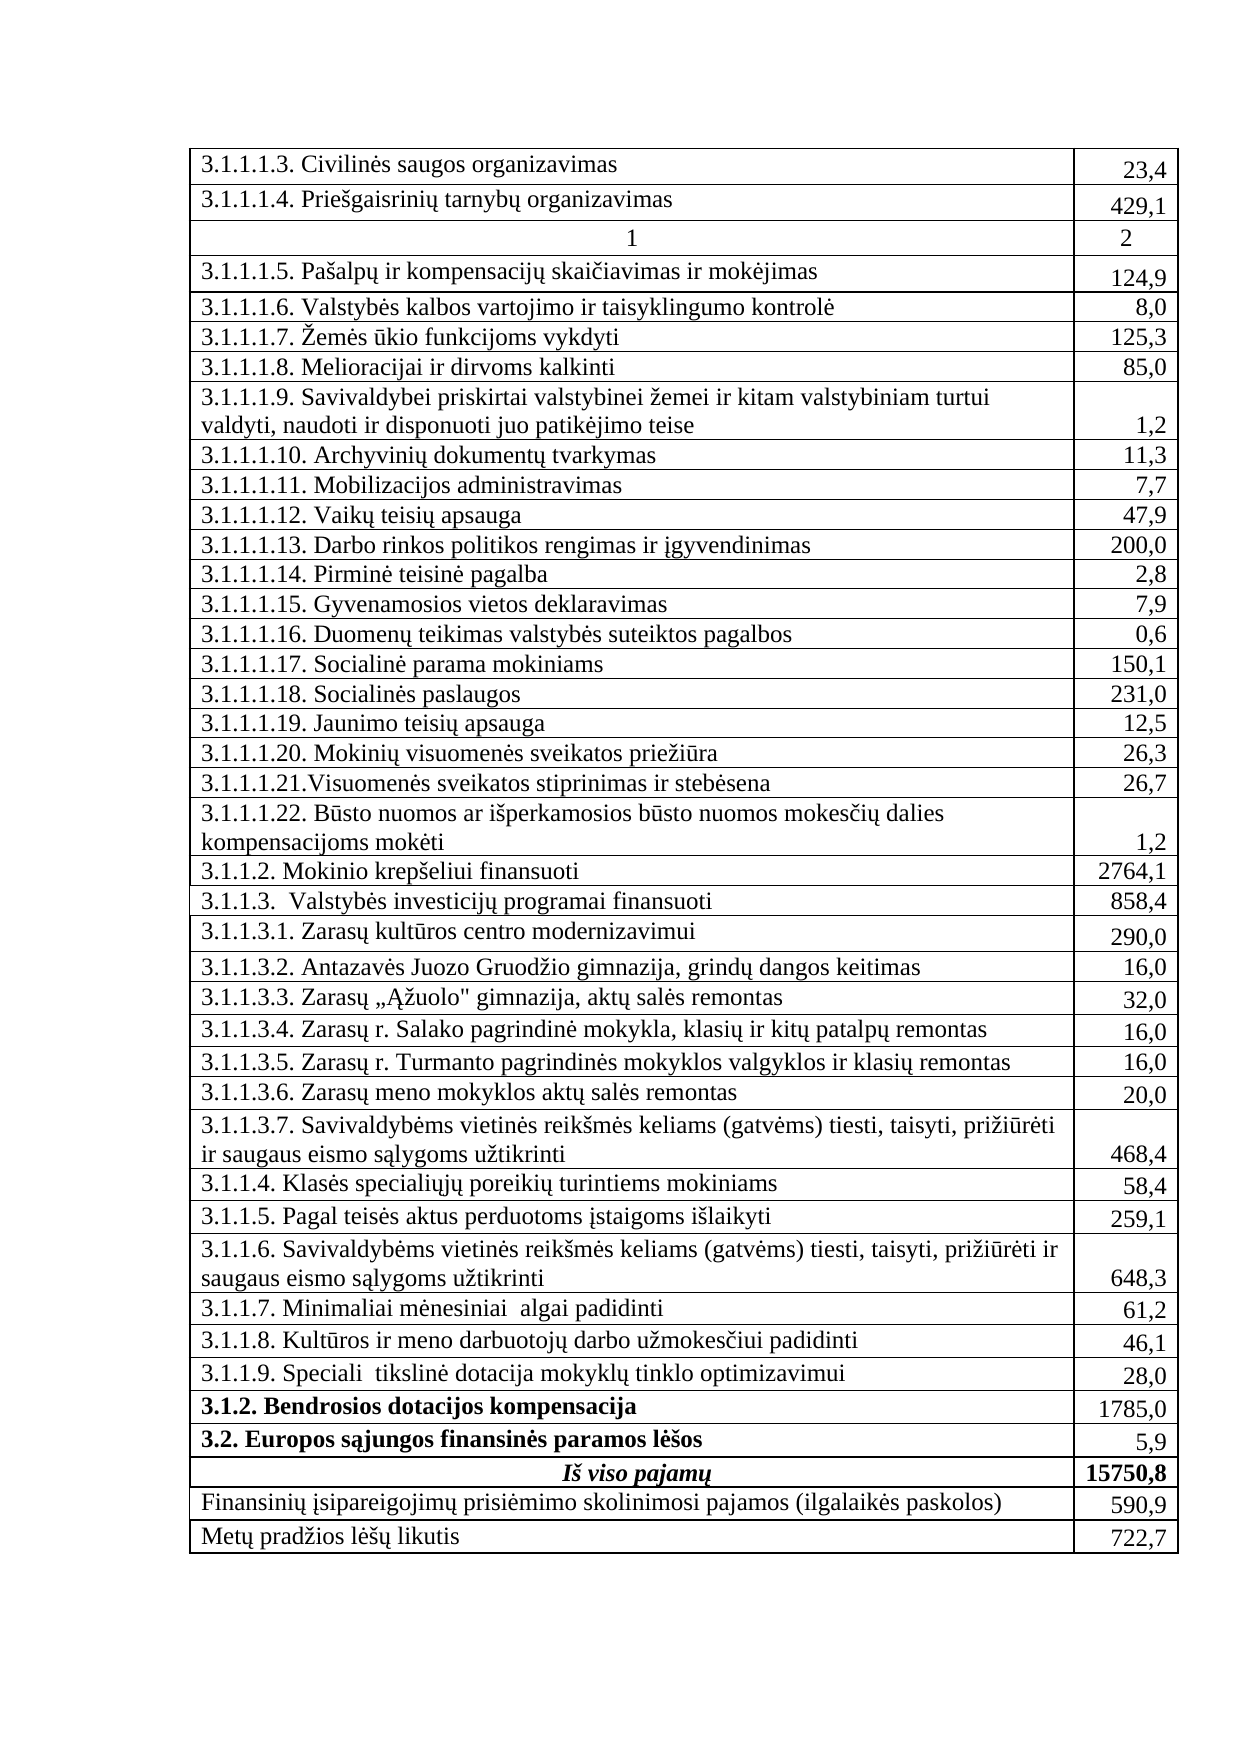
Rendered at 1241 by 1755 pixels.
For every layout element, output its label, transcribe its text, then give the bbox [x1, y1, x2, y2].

table_cell 3.1.1.1.10. Archyvinių dokumentų tvarkymas [191, 440, 1073, 469]
table_cell 23,4 [1075, 149, 1177, 183]
table_cell 150,1 [1075, 649, 1177, 678]
table_cell 3.1.1.3.6. Zarasų meno mokyklos aktų salės remontas [191, 1077, 1073, 1109]
table_cell 124,9 [1075, 256, 1177, 291]
table_cell 3.1.1.1.14. Pirminė teisinė pagalba [191, 560, 1073, 588]
table_cell 858,4 [1075, 886, 1177, 915]
table_cell 3.1.2. Bendrosios dotacijos kompensacija [191, 1391, 1073, 1423]
table_cell 3.1.1.3.4. Zarasų r. Salako pagrindinė mokykla, klasių ir kitų patalpų remontas [191, 1015, 1073, 1046]
table_cell 3.1.1.1.17. Socialinė parama mokiniams [191, 649, 1073, 678]
table_cell 3.1.1.2. Mokinio krepšeliui finansuoti [191, 856, 1073, 885]
table_cell 15750,8 [1075, 1458, 1177, 1486]
table_cell 3.1.1.1.16. Duomenų teikimas valstybės suteiktos pagalbos [191, 619, 1073, 648]
table_cell 3.1.1.1.18. Socialinės paslaugos [191, 679, 1073, 707]
table_cell 3.1.1.5. Pagal teisės aktus perduotoms įstaigoms išlaikyti [191, 1201, 1073, 1233]
table_cell 1,2 [1075, 382, 1177, 439]
table_cell 7,7 [1075, 470, 1177, 499]
table_cell 722,7 [1075, 1521, 1177, 1552]
table_cell 648,3 [1075, 1234, 1177, 1292]
table_cell 3.1.1.9. Speciali tikslinė dotacija mokyklų tinklo optimizavimui [191, 1358, 1073, 1390]
table_cell 3.1.1.1.7. Žemės ūkio funkcijoms vykdyti [191, 322, 1073, 351]
table_cell 3.1.1.1.15. Gyvenamosios vietos deklaravimas [191, 589, 1073, 618]
table_cell 3.1.1.1.4. Priešgaisrinių tarnybų organizavimas [191, 185, 1073, 219]
table_cell 1,2 [1075, 798, 1177, 855]
table_cell 8,0 [1075, 293, 1177, 321]
table_cell Iš viso pajamų [191, 1458, 1073, 1486]
table_cell 16,0 [1075, 952, 1177, 981]
table_cell 259,1 [1075, 1201, 1177, 1233]
table_cell 3.1.1.3.1. Zarasų kultūros centro modernizavimui [191, 916, 1073, 951]
table_cell 200,0 [1075, 530, 1177, 558]
table_cell 3.1.1.3.7. Savivaldybėms vietinės reikšmės keliams (gatvėms) tiesti, taisyti, prižiūrėti ir saugaus eismo sąlygoms užtikrinti [191, 1110, 1073, 1167]
table_cell 3.1.1.1.11. Mobilizacijos administravimas [191, 470, 1073, 499]
table_cell 3.1.1.7. Minimaliai mėnesiniai algai padidinti [191, 1293, 1073, 1324]
table_cell 16,0 [1075, 1015, 1177, 1046]
table_cell 12,5 [1075, 709, 1177, 737]
table_cell 468,4 [1075, 1110, 1177, 1167]
table_cell 2764,1 [1075, 856, 1177, 885]
table_cell 3.1.1.1.5. Pašalpų ir kompensacijų skaičiavimas ir mokėjimas [191, 256, 1073, 291]
table_cell 1785,0 [1075, 1391, 1177, 1423]
table_cell 3.1.1.6. Savivaldybėms vietinės reikšmės keliams (gatvėms) tiesti, taisyti, prižiūrėti ir saugaus eismo sąlygoms užtikrinti [191, 1234, 1073, 1292]
table_cell Finansinių įsipareigojimų prisiėmimo skolinimosi pajamos (ilgalaikės paskolos) [190, 1488, 1073, 1519]
table_cell 3.1.1.3.3. Zarasų „Ąžuolo" gimnazija, aktų salės remontas [191, 982, 1073, 1013]
table_cell 3.1.1.4. Klasės specialiųjų poreikių turintiems mokiniams [191, 1169, 1073, 1200]
table_cell 46,1 [1075, 1325, 1177, 1357]
table_cell 85,0 [1075, 352, 1177, 381]
table_cell 590,9 [1075, 1488, 1177, 1519]
table_cell 3.1.1.1.22. Būsto nuomos ar išperkamosios būsto nuomos mokesčių dalies kompensacijoms mokėti [191, 798, 1073, 855]
table_cell 5,9 [1075, 1424, 1177, 1456]
table_cell 26,3 [1075, 738, 1177, 767]
table_cell 3.1.1.1.6. Valstybės kalbos vartojimo ir taisyklingumo kontrolė [191, 293, 1073, 321]
table_cell 3.1.1.1.13. Darbo rinkos politikos rengimas ir įgyvendinimas [191, 530, 1073, 558]
table_cell 26,7 [1075, 768, 1177, 797]
table_cell 3.1.1.1.8. Melioracijai ir dirvoms kalkinti [191, 352, 1073, 381]
table_cell 58,4 [1075, 1169, 1177, 1200]
table_cell 16,0 [1075, 1047, 1177, 1076]
table_cell Metų pradžios lėšų likutis [191, 1521, 1073, 1552]
table_cell 32,0 [1075, 982, 1177, 1013]
table_cell 3.1.1.1.12. Vaikų teisių apsauga [191, 500, 1073, 529]
table_cell 3.1.1.1.3. Civilinės saugos organizavimas [191, 149, 1073, 183]
table_cell 3.1.1.3.5. Zarasų r. Turmanto pagrindinės mokyklos valgyklos ir klasių remontas [191, 1047, 1073, 1076]
table_cell 47,9 [1075, 500, 1177, 529]
table_cell 11,3 [1075, 440, 1177, 469]
table_cell 20,0 [1075, 1077, 1177, 1109]
table_cell 28,0 [1075, 1358, 1177, 1390]
table_cell 1 [191, 221, 1073, 255]
table_cell 2 [1075, 221, 1177, 255]
table_cell 3.2. Europos sąjungos finansinės paramos lėšos [191, 1424, 1073, 1456]
table_cell 2,8 [1075, 560, 1177, 588]
table_cell 3.1.1.1.20. Mokinių visuomenės sveikatos priežiūra [191, 738, 1073, 767]
table_cell 231,0 [1075, 679, 1177, 707]
table_cell 0,6 [1075, 619, 1177, 648]
table_cell 125,3 [1075, 322, 1177, 351]
table_cell 429,1 [1075, 185, 1177, 219]
table_cell 3.1.1.1.9. Savivaldybei priskirtai valstybinei žemei ir kitam valstybiniam turtui valdyti, naudoti ir disponuoti juo patikėjimo teise [191, 382, 1073, 439]
table_cell 3.1.1.3. Valstybės investicijų programai finansuoti [190, 886, 1073, 915]
table_cell 3.1.1.1.21.Visuomenės sveikatos stiprinimas ir stebėsena [191, 768, 1073, 797]
table_cell 290,0 [1075, 916, 1177, 951]
table_cell 3.1.1.3.2. Antazavės Juozo Gruodžio gimnazija, grindų dangos keitimas [191, 952, 1073, 981]
table_cell 7,9 [1075, 589, 1177, 618]
table_cell 61,2 [1075, 1293, 1177, 1324]
table_cell 3.1.1.8. Kultūros ir meno darbuotojų darbo užmokesčiui padidinti [191, 1325, 1073, 1357]
table_cell 3.1.1.1.19. Jaunimo teisių apsauga [191, 709, 1073, 737]
